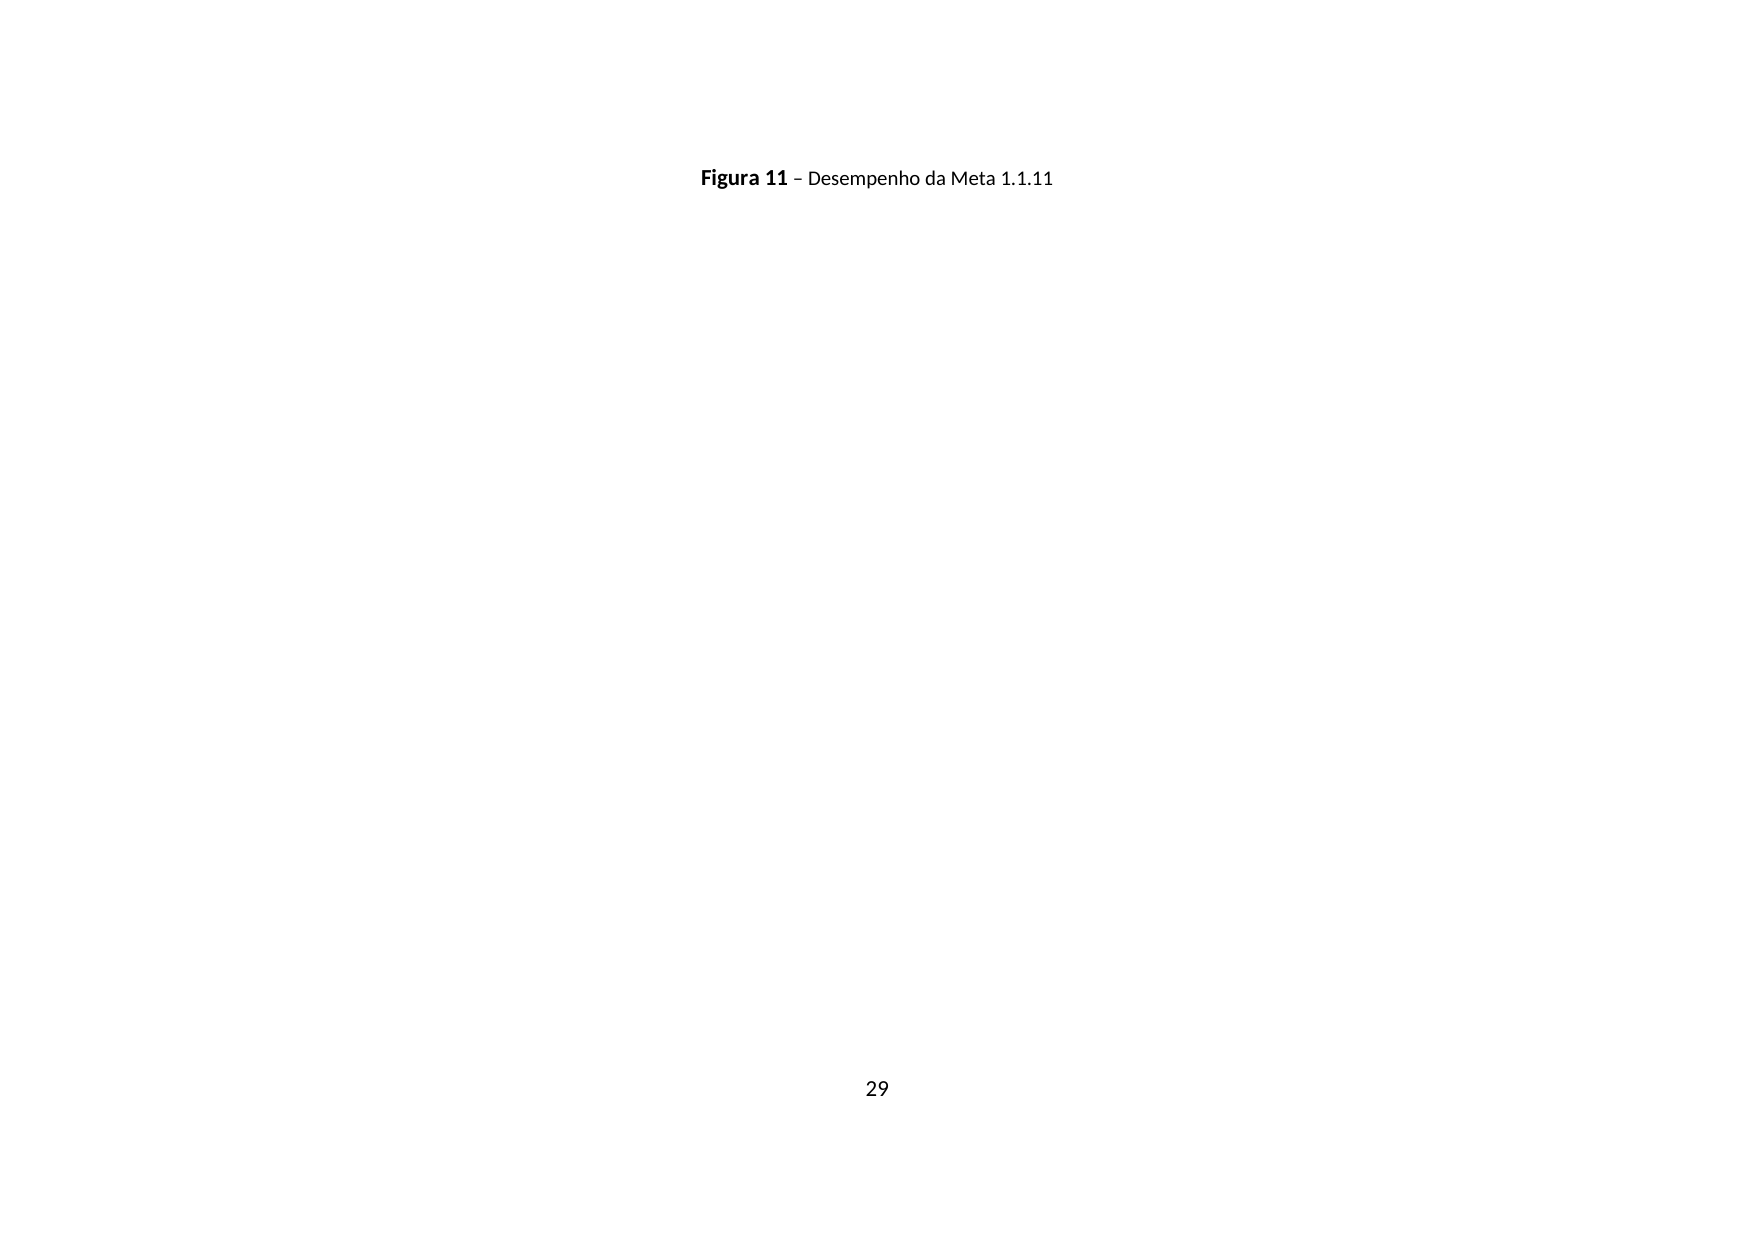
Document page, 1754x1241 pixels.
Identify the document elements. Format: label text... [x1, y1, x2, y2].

text Figura 11 – Desempenho da Meta 1.1.11 [150, 163, 1604, 191]
